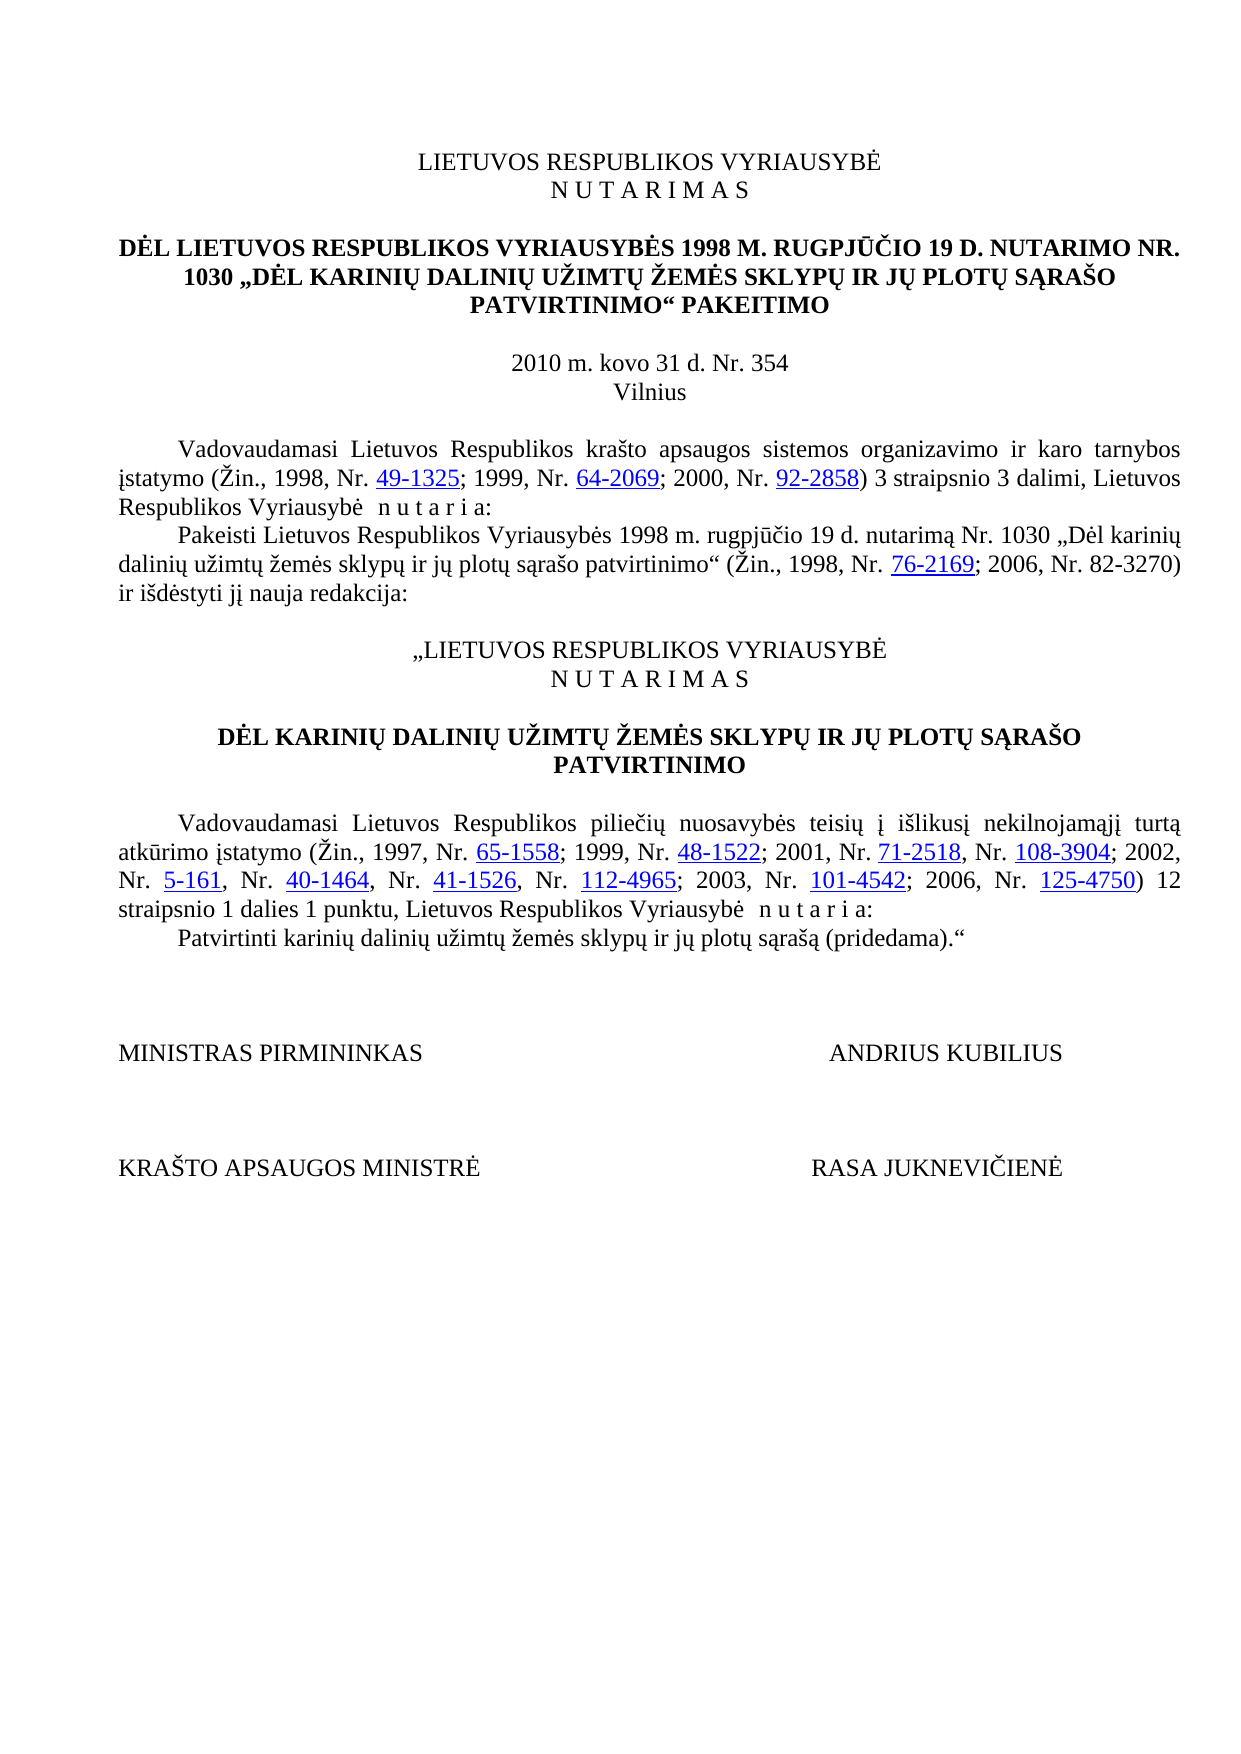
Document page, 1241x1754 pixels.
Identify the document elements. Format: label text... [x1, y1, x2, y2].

text Lietuvos Respublikos Vyriausybė [118, 147, 1181, 176]
text „LIETUVOS RESPUBLIKOS VYRIAUSYBĖ [118, 636, 1181, 664]
text Vadovaudamasi Lietuvos Respublikos piliečių nuosavybės teisių į išlikusį nekilnojamąjį turtą atkūrimo įstatymo (Žin., 1997, Nr. 65-1558; 1999, Nr. 48-1522; 2001, Nr. 71-2518, Nr. 108-3904; 2002, Nr. 5-161, Nr. 40-1464, Nr. 41-1526, Nr. 112-4965; 2003, Nr. 101-4542; 2006, Nr. 125-4750) 12 straipsnio 1 dalies 1 punktu, Lietuvos Respublikos Vyriausybė nutaria: [118, 808, 1181, 923]
text DĖL KARINIŲ DALINIŲ UŽIMTŲ ŽEMĖS SKLYPŲ IR JŲ PLOTŲ SĄRAŠO PATVIRTINIMO [118, 722, 1181, 779]
text MINISTRAS PIRMININKAS ANDRIUS KUBILIUS [118, 1038, 1181, 1067]
text 2010 m. kovo 31 d. Nr. 354 [118, 348, 1181, 377]
text Pakeisti Lietuvos Respublikos Vyriausybės 1998 m. rugpjūčio 19 d. nutarimą Nr. 1030 „Dėl karinių dalinių užimtų žemės sklypų ir jų plotų sąrašo patvirtinimo“ (Žin., 1998, Nr. 76-2169; 2006, Nr. 82-3270) ir išdėstyti jį nauja redakcija: [118, 521, 1181, 607]
subtitle NUTARIMAS [118, 664, 1181, 693]
subtitle DĖL LIETUVOS RESPUBLIKOS VYRIAUSYBĖS 1998 M. RUGPJŪČIO 19 D. NUTARIMO NR. 1030 „DĖL KARINIŲ DALINIŲ UŽIMTŲ ŽEMĖS SKLYPŲ IR JŲ PLOTŲ SĄRAŠO PATVIRTINIMO“ PAKEITIMO [118, 233, 1181, 319]
text NUTARIMAS [118, 176, 1181, 204]
text Patvirtinti karinių dalinių užimtų žemės sklypų ir jų plotų sąrašą (pridedama).“ [118, 923, 1181, 952]
text KRAŠTO APSAUGOS MINISTRĖ RASA JUKNEVIČIENĖ [118, 1153, 1181, 1182]
text Vilnius [118, 377, 1181, 406]
text Vadovaudamasi Lietuvos Respublikos krašto apsaugos sistemos organizavimo ir karo tarnybos įstatymo (Žin., 1998, Nr. 49-1325; 1999, Nr. 64-2069; 2000, Nr. 92-2858) 3 straipsnio 3 dalimi, Lietuvos Respublikos Vyriausybė nutaria: [118, 434, 1181, 521]
